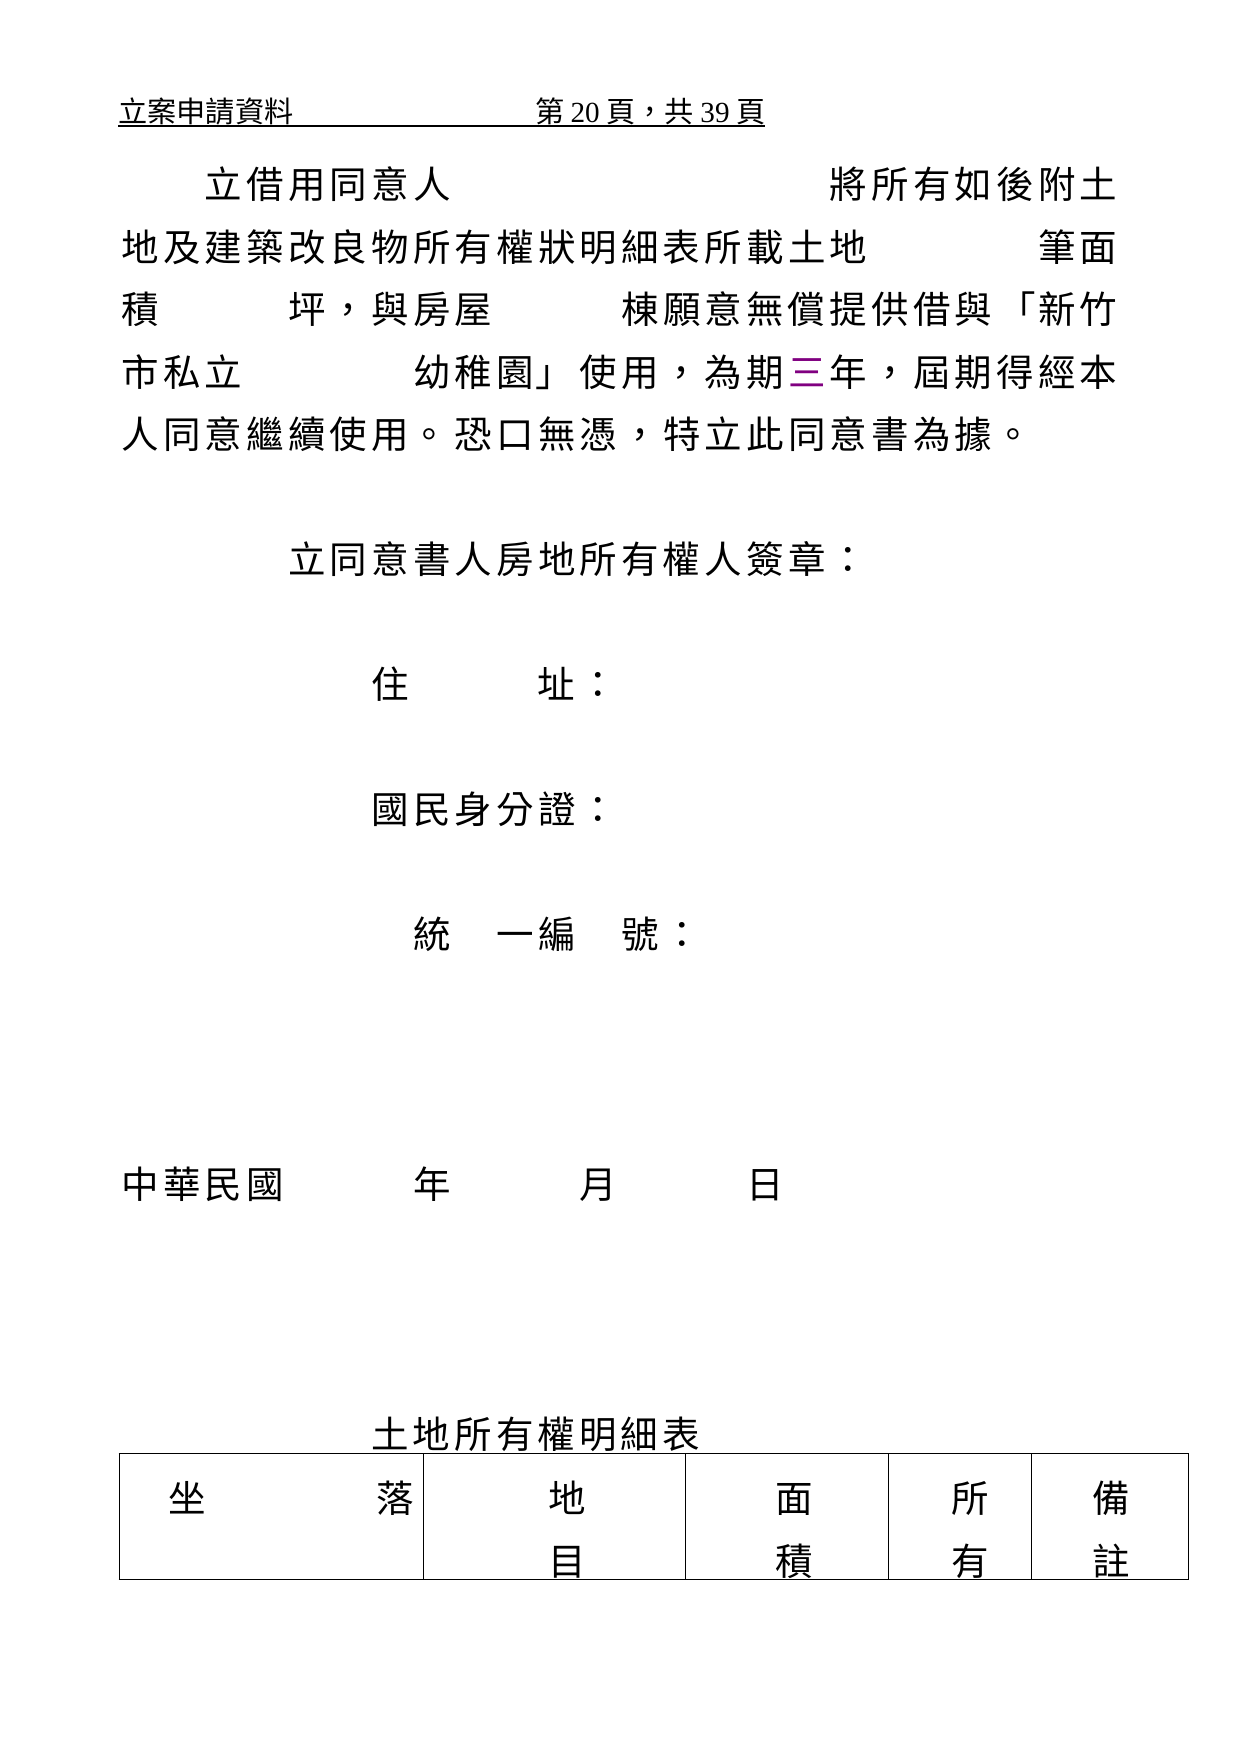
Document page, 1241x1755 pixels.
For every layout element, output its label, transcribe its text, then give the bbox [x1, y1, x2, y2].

text 統 一編 號： [119, 891, 1137, 953]
text 住 址： [119, 641, 1137, 703]
text 土地所有權明細表 [119, 1391, 1137, 1453]
text 立同意書人房地所有權人簽章： [119, 516, 1137, 578]
table_header 地 目 [424, 1454, 685, 1579]
text 立借用同意人 將所有如後附土地及建築改良物所有權狀明細表所載土地 筆面積 坪，與房屋 棟願意無償提供借與「新竹市私立 幼稚園」使用，為期三年，屆期得經本人同意繼續使用。恐口無憑，特立此同意書為據。 [119, 141, 1137, 453]
table_header 面 積 [686, 1454, 888, 1579]
text 中華民國 年 月 日 [119, 1141, 1137, 1203]
table_header 坐 落 [120, 1454, 423, 1579]
table_header 備 註 [1032, 1454, 1188, 1579]
text 國民身分證： [119, 766, 1137, 828]
table_header 所 有 [889, 1454, 1031, 1579]
